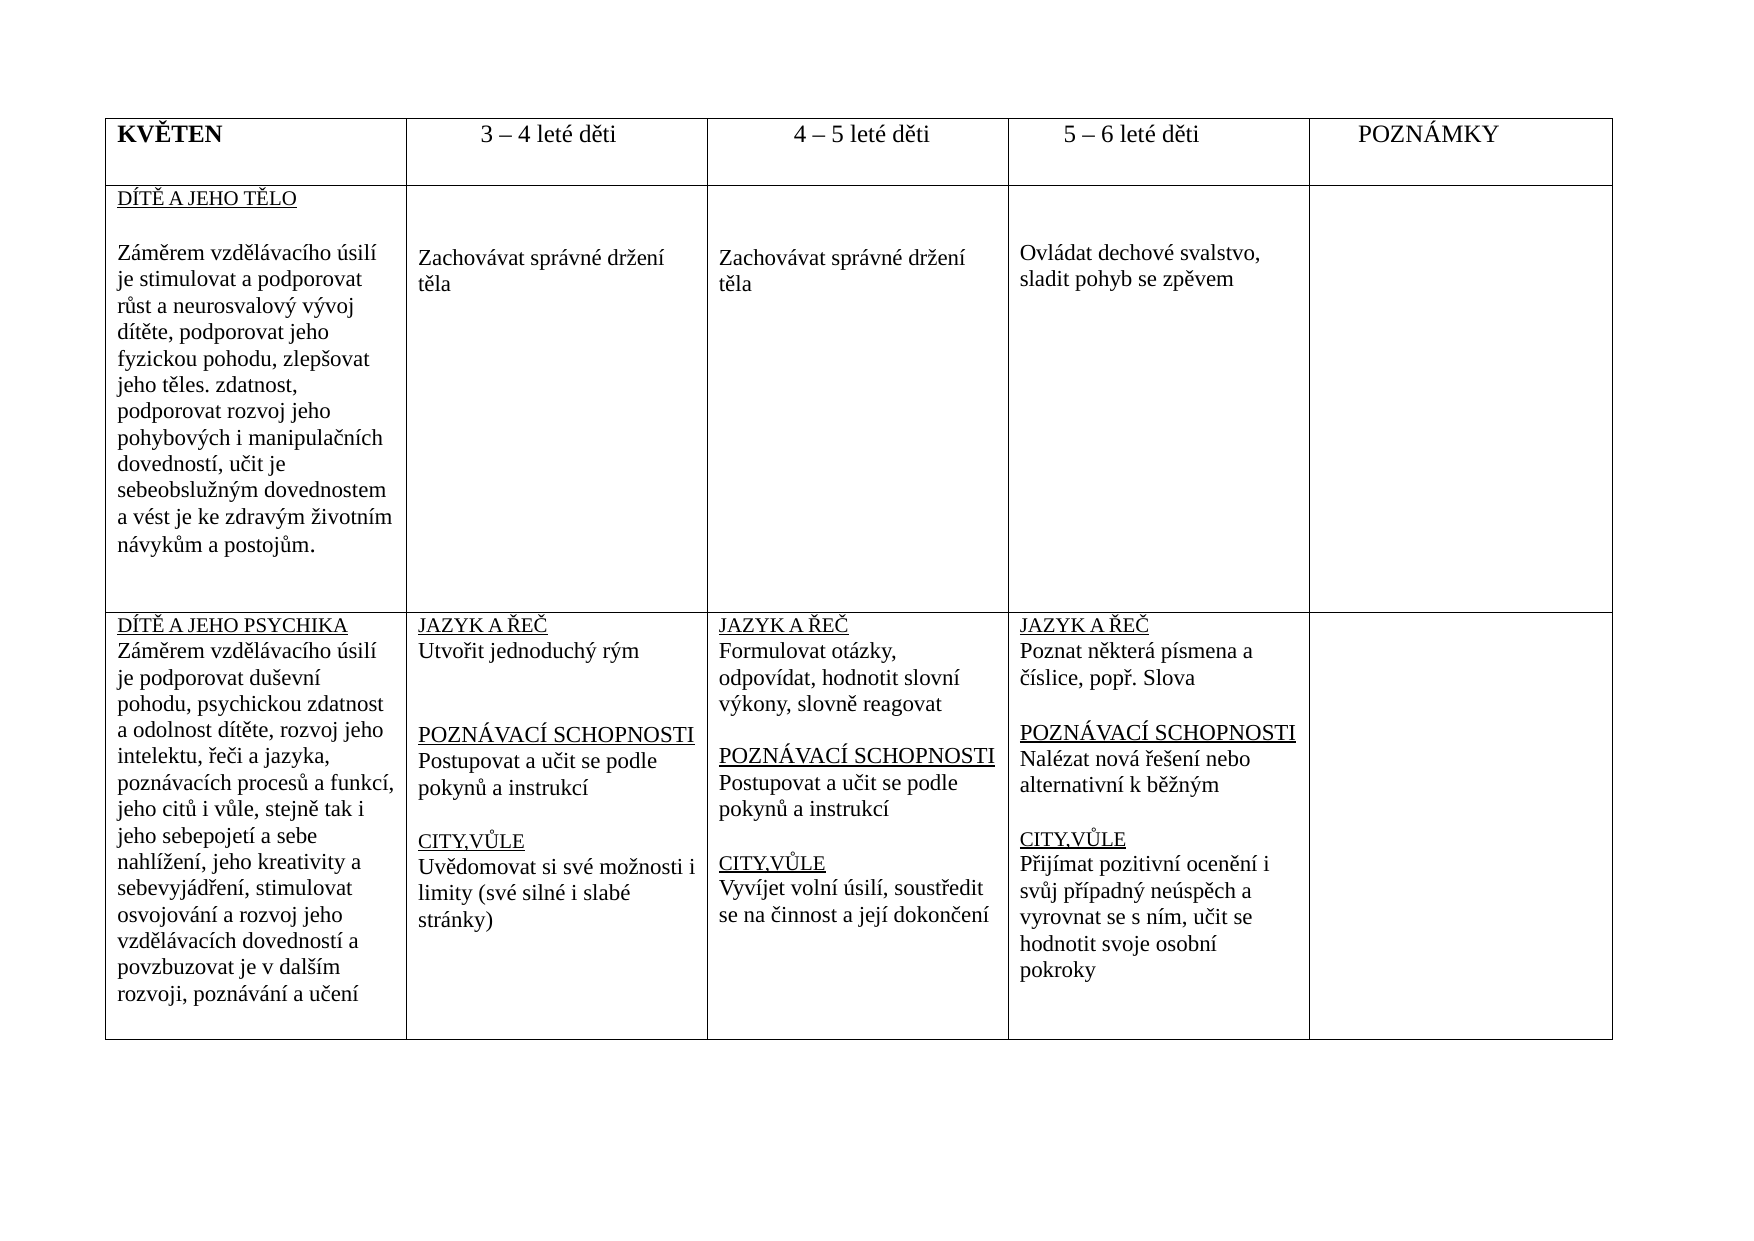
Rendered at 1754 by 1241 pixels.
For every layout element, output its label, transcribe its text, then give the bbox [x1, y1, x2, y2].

table_cell Zachovávat správné držení těla [407, 186, 707, 612]
table_cell Ovládat dechové svalstvo, sladit pohyb se zpěvem [1009, 186, 1309, 612]
table_header POZNÁMKY [1310, 119, 1612, 185]
table_cell JAZYK A ŘEČ Formulovat otázky, odpovídat, hodnotit slovní výkony, slovně reagovat POZNÁVACÍ SCHOPNOSTI Postupovat a učit se podle pokynů a instrukcí CITY,VŮLE Vyvíjet volní úsilí, soustředit se na činnost a její dokončení [708, 613, 1008, 1039]
table_header 5 – 6 leté děti [1009, 119, 1309, 185]
table_cell JAZYK A ŘEČ Utvořit jednoduchý rým POZNÁVACÍ SCHOPNOSTI Postupovat a učit se podle pokynů a instrukcí CITY,VŮLE Uvědomovat si své možnosti i limity (své silné i slabé stránky) [407, 613, 707, 1039]
table_header KVĚTEN [106, 119, 406, 185]
table_cell DÍTĚ A JEHO TĚLO Záměrem vzdělávacího úsilí je stimulovat a podporovat růst a neurosvalový vývoj dítěte, podporovat jeho fyzickou pohodu, zlepšovat jeho těles. zdatnost, podporovat rozvoj jeho pohybových i manipulačních dovedností, učit je sebeobslužným dovednostem a vést je ke zdravým životním návykům a postojům. [106, 186, 406, 612]
table_cell JAZYK A ŘEČ Poznat některá písmena a číslice, popř. Slova POZNÁVACÍ SCHOPNOSTI Nalézat nová řešení nebo alternativní k běžným CITY,VŮLE Přijímat pozitivní ocenění i svůj případný neúspěch a vyrovnat se s ním, učit se hodnotit svoje osobní pokroky [1009, 613, 1309, 1039]
table_cell [1310, 186, 1612, 612]
table_header 4 – 5 leté děti [708, 119, 1008, 185]
table_cell DÍTĚ A JEHO PSYCHIKA Záměrem vzdělávacího úsilí je podporovat duševní pohodu, psychickou zdatnost a odolnost dítěte, rozvoj jeho intelektu, řeči a jazyka, poznávacích procesů a funkcí, jeho citů i vůle, stejně tak i jeho sebepojetí a sebe nahlížení, jeho kreativity a sebevyjádření, stimulovat osvojování a rozvoj jeho vzdělávacích dovedností a povzbuzovat je v dalším rozvoji, poznávání a učení [106, 613, 406, 1039]
table_cell Zachovávat správné držení těla [708, 186, 1008, 612]
table_cell [1310, 613, 1612, 1039]
table_header 3 – 4 leté děti [407, 119, 707, 185]
